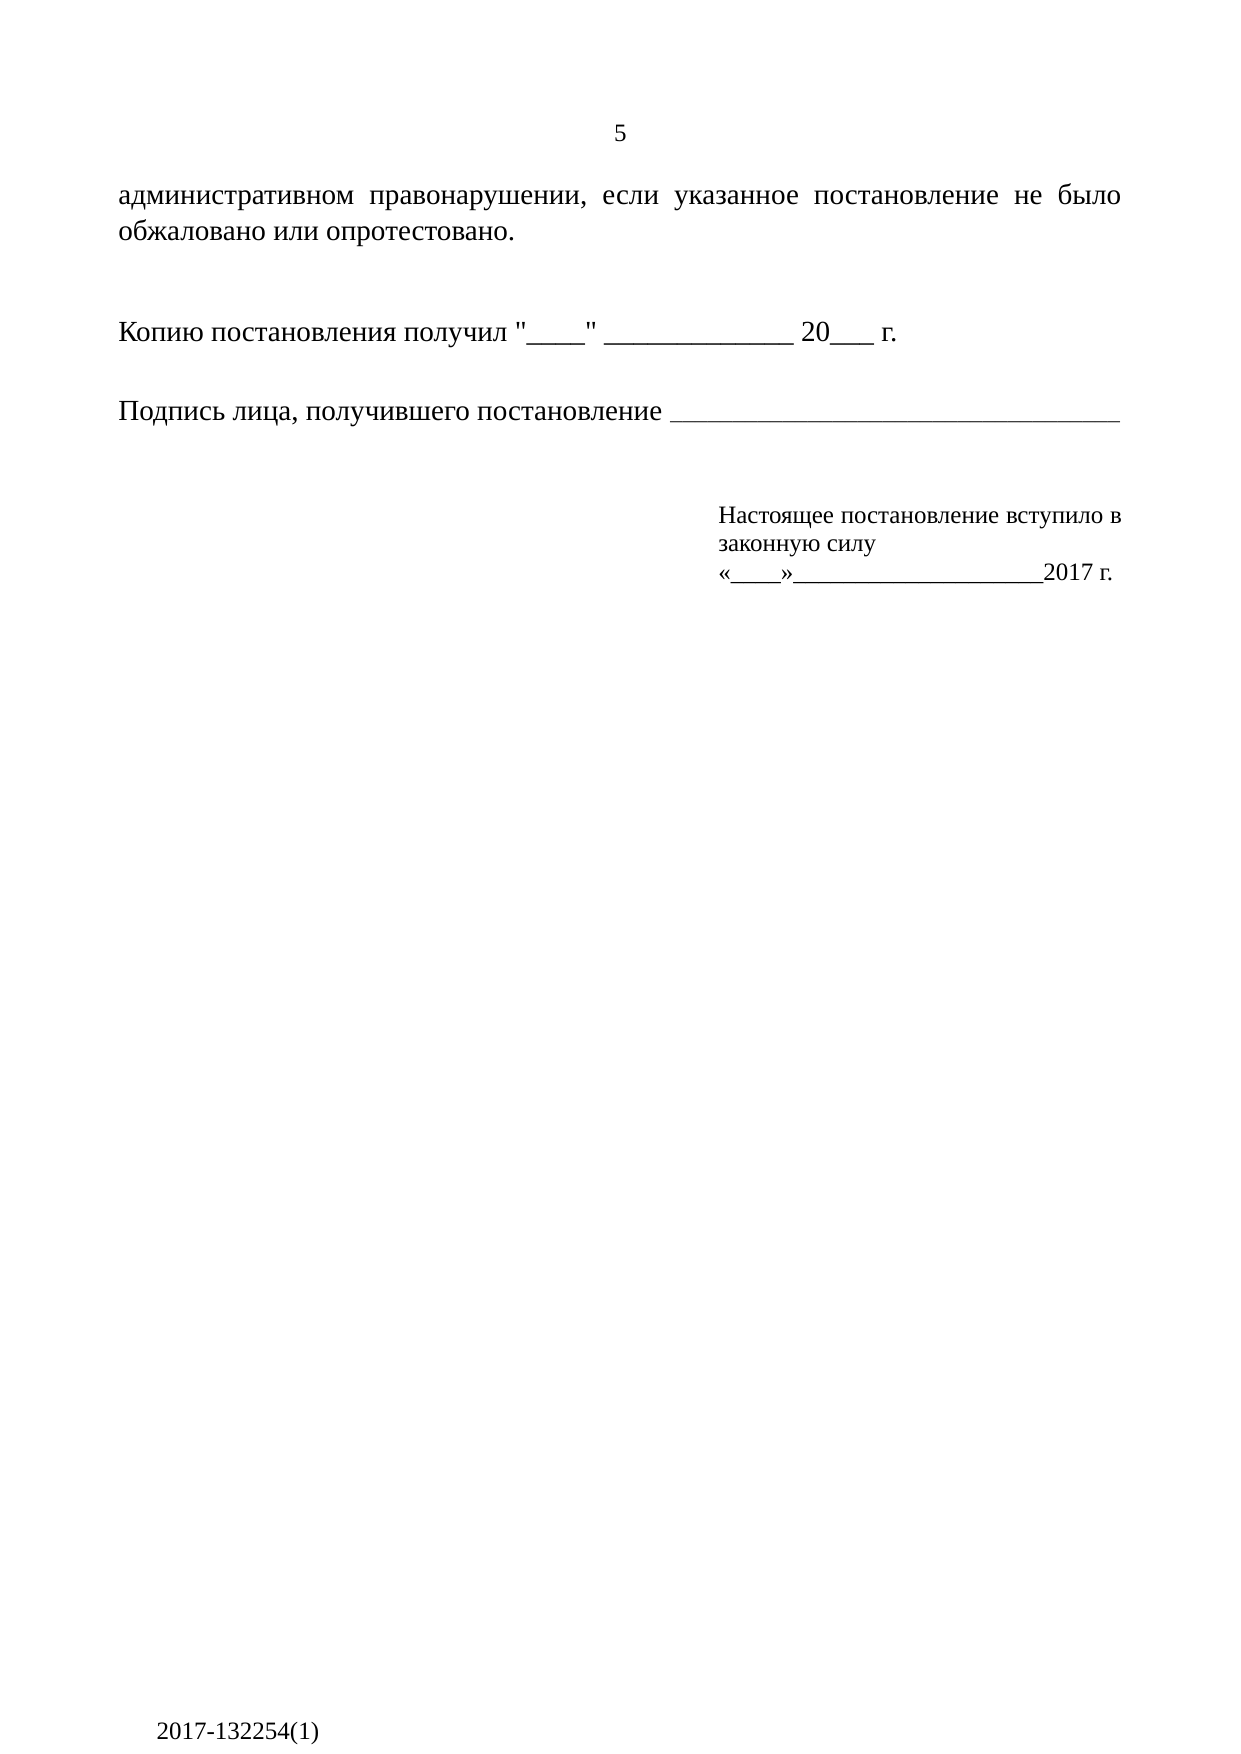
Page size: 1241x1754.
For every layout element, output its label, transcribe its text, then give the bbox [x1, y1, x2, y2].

text «____»____________________2017 г. [718, 557, 1122, 586]
text административном правонарушении, если указанное постановление не было обжаловано или опротестовано. [118, 176, 1122, 247]
text Копию постановления получил "____" _____________ 20___ г. [118, 314, 1122, 348]
text Подпись лица, получившего постановление ____________________________________ [118, 393, 1122, 427]
text Настоящее постановление вступило в законную силу [718, 500, 1122, 557]
